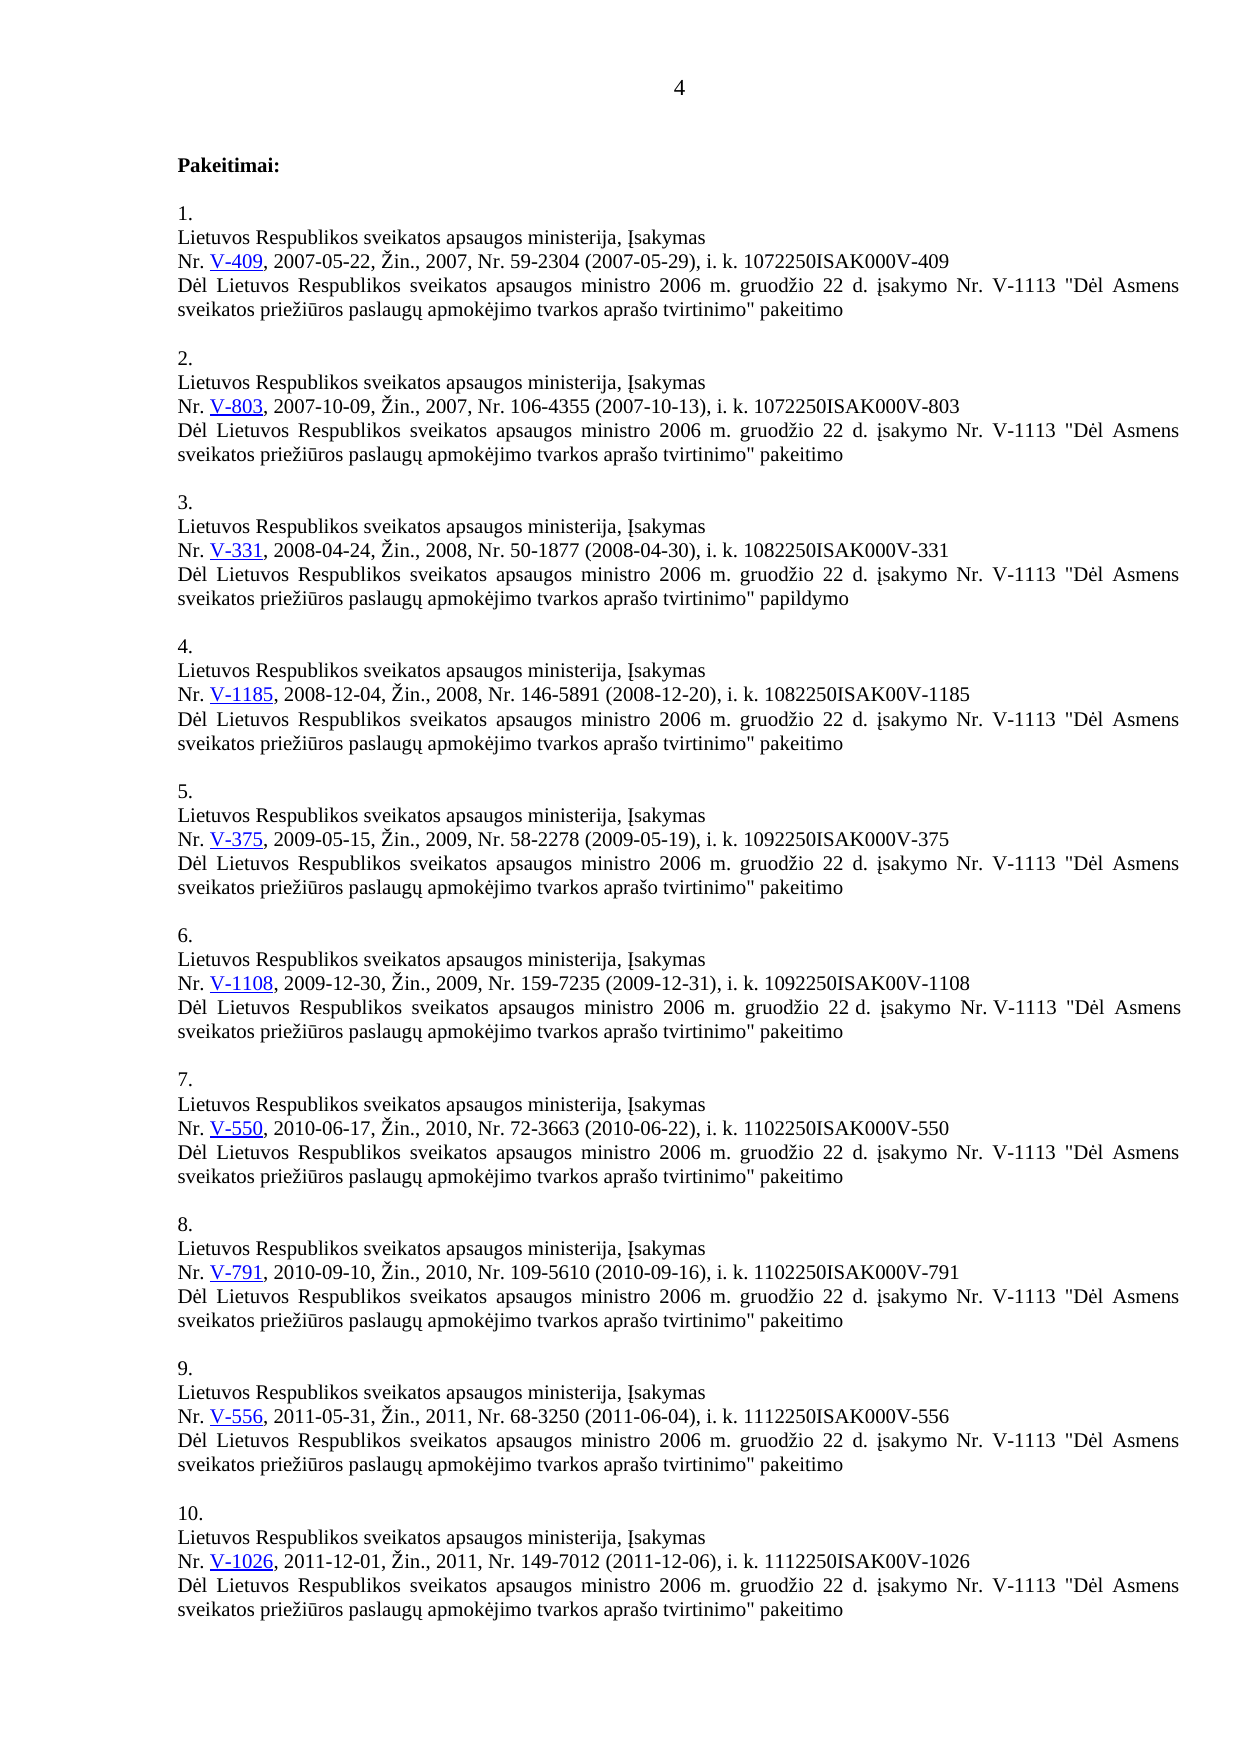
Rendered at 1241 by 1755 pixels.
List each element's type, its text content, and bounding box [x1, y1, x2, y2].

text Lietuvos Respublikos sveikatos apsaugos ministerija, Įsakymas [177, 514, 1181, 538]
text Lietuvos Respublikos sveikatos apsaugos ministerija, Įsakymas [177, 1236, 1181, 1260]
text Dėl Lietuvos Respublikos sveikatos apsaugos ministro 2006 m. gruodžio 22 d. įsakymo Nr. V-1113 "Dėl Asmens sveikatos priežiūros paslaugų apmokėjimo tvarkos aprašo tvirtinimo" papildymo [177, 562, 1181, 610]
text 5. [177, 779, 1181, 803]
text Nr. V-409, 2007-05-22, Žin., 2007, Nr. 59-2304 (2007-05-29), i. k. 1072250ISAK000V-409 [177, 249, 1181, 273]
text 2. [177, 346, 1181, 369]
text Dėl Lietuvos Respublikos sveikatos apsaugos ministro 2006 m. gruodžio 22 d. įsakymo Nr. V-1113 "Dėl Asmens sveikatos priežiūros paslaugų apmokėjimo tvarkos aprašo tvirtinimo" pakeitimo [177, 273, 1181, 321]
text Dėl Lietuvos Respublikos sveikatos apsaugos ministro 2006 m. gruodžio 22 d. įsakymo Nr. V-1113 "Dėl Asmens sveikatos priežiūros paslaugų apmokėjimo tvarkos aprašo tvirtinimo" pakeitimo [177, 995, 1181, 1043]
text 6. [177, 923, 1181, 947]
text Dėl Lietuvos Respublikos sveikatos apsaugos ministro 2006 m. gruodžio 22 d. įsakymo Nr. V-1113 "Dėl Asmens sveikatos priežiūros paslaugų apmokėjimo tvarkos aprašo tvirtinimo" pakeitimo [177, 851, 1181, 899]
text Pakeitimai: [177, 153, 1181, 177]
text Lietuvos Respublikos sveikatos apsaugos ministerija, Įsakymas [177, 1380, 1181, 1404]
text Nr. V-331, 2008-04-24, Žin., 2008, Nr. 50-1877 (2008-04-30), i. k. 1082250ISAK000V-331 [177, 538, 1181, 562]
text Nr. V-1026, 2011-12-01, Žin., 2011, Nr. 149-7012 (2011-12-06), i. k. 1112250ISAK00V-1026 [177, 1549, 1181, 1573]
text Nr. V-1185, 2008-12-04, Žin., 2008, Nr. 146-5891 (2008-12-20), i. k. 1082250ISAK00V-1185 [177, 682, 1181, 706]
text 10. [177, 1501, 1181, 1524]
text Nr. V-550, 2010-06-17, Žin., 2010, Nr. 72-3663 (2010-06-22), i. k. 1102250ISAK000V-550 [177, 1116, 1181, 1139]
text 9. [177, 1356, 1181, 1380]
text Lietuvos Respublikos sveikatos apsaugos ministerija, Įsakymas [177, 1091, 1181, 1116]
text Nr. V-803, 2007-10-09, Žin., 2007, Nr. 106-4355 (2007-10-13), i. k. 1072250ISAK000V-803 [177, 394, 1181, 418]
text 3. [177, 490, 1181, 514]
text Lietuvos Respublikos sveikatos apsaugos ministerija, Įsakymas [177, 947, 1181, 971]
text Nr. V-375, 2009-05-15, Žin., 2009, Nr. 58-2278 (2009-05-19), i. k. 1092250ISAK000V-375 [177, 827, 1181, 851]
text Dėl Lietuvos Respublikos sveikatos apsaugos ministro 2006 m. gruodžio 22 d. įsakymo Nr. V-1113 "Dėl Asmens sveikatos priežiūros paslaugų apmokėjimo tvarkos aprašo tvirtinimo" pakeitimo [177, 1428, 1181, 1476]
text 4. [177, 634, 1181, 658]
text Lietuvos Respublikos sveikatos apsaugos ministerija, Įsakymas [177, 369, 1181, 394]
text Dėl Lietuvos Respublikos sveikatos apsaugos ministro 2006 m. gruodžio 22 d. įsakymo Nr. V-1113 "Dėl Asmens sveikatos priežiūros paslaugų apmokėjimo tvarkos aprašo tvirtinimo" pakeitimo [177, 706, 1181, 754]
text 1. [177, 201, 1181, 225]
text Lietuvos Respublikos sveikatos apsaugos ministerija, Įsakymas [177, 803, 1181, 827]
text Dėl Lietuvos Respublikos sveikatos apsaugos ministro 2006 m. gruodžio 22 d. įsakymo Nr. V-1113 "Dėl Asmens sveikatos priežiūros paslaugų apmokėjimo tvarkos aprašo tvirtinimo" pakeitimo [177, 418, 1181, 466]
text Dėl Lietuvos Respublikos sveikatos apsaugos ministro 2006 m. gruodžio 22 d. įsakymo Nr. V-1113 "Dėl Asmens sveikatos priežiūros paslaugų apmokėjimo tvarkos aprašo tvirtinimo" pakeitimo [177, 1573, 1181, 1621]
text 7. [177, 1067, 1181, 1091]
text 8. [177, 1212, 1181, 1236]
text Nr. V-791, 2010-09-10, Žin., 2010, Nr. 109-5610 (2010-09-16), i. k. 1102250ISAK000V-791 [177, 1260, 1181, 1284]
text Lietuvos Respublikos sveikatos apsaugos ministerija, Įsakymas [177, 225, 1181, 249]
text Dėl Lietuvos Respublikos sveikatos apsaugos ministro 2006 m. gruodžio 22 d. įsakymo Nr. V-1113 "Dėl Asmens sveikatos priežiūros paslaugų apmokėjimo tvarkos aprašo tvirtinimo" pakeitimo [177, 1284, 1181, 1332]
text Dėl Lietuvos Respublikos sveikatos apsaugos ministro 2006 m. gruodžio 22 d. įsakymo Nr. V-1113 "Dėl Asmens sveikatos priežiūros paslaugų apmokėjimo tvarkos aprašo tvirtinimo" pakeitimo [177, 1139, 1181, 1188]
text Nr. V-1108, 2009-12-30, Žin., 2009, Nr. 159-7235 (2009-12-31), i. k. 1092250ISAK00V-1108 [177, 971, 1181, 995]
text Lietuvos Respublikos sveikatos apsaugos ministerija, Įsakymas [177, 1524, 1181, 1549]
text Lietuvos Respublikos sveikatos apsaugos ministerija, Įsakymas [177, 658, 1181, 682]
text Nr. V-556, 2011-05-31, Žin., 2011, Nr. 68-3250 (2011-06-04), i. k. 1112250ISAK000V-556 [177, 1404, 1181, 1428]
